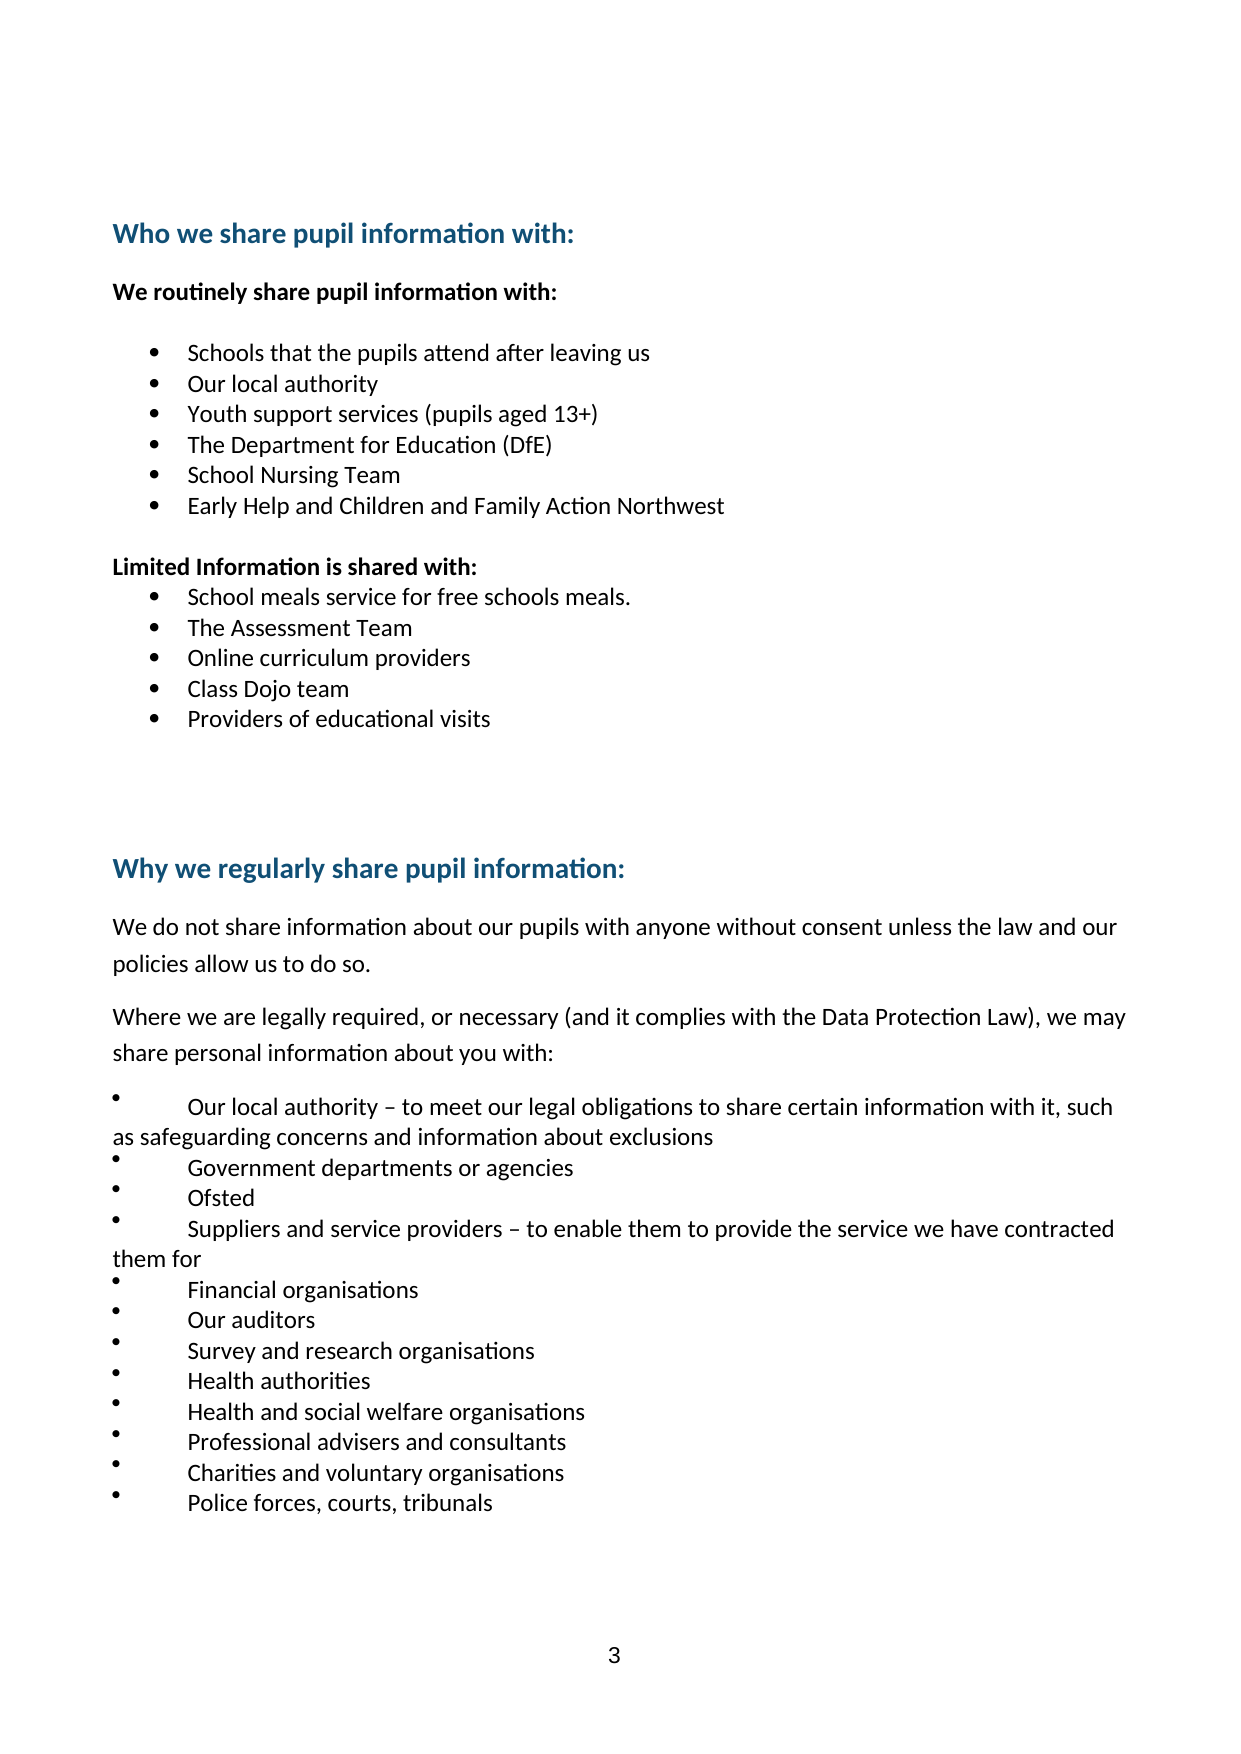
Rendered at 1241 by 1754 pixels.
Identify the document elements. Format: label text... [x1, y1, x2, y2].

list Online curriculum providers [150, 642, 1128, 673]
list The Department for Education (DfE) [150, 429, 1128, 459]
list Suppliers and service providers – to enable them to provide the service we have contracted them for [112, 1213, 1128, 1274]
list Our auditors [112, 1304, 1128, 1335]
subtitle Why we regularly share pupil information: [112, 851, 1128, 886]
list Providers of educational visits [150, 703, 1128, 734]
list Early Help and Children and Family Action Northwest [150, 490, 1128, 520]
list Ofsted [112, 1182, 1128, 1213]
list The Assessment Team [150, 612, 1128, 642]
text Where we are legally required, or necessary (and it complies with the Data Protection Law), we may share personal information about you with: [112, 1001, 1128, 1068]
list Professional advisers and consultants [112, 1426, 1128, 1457]
subtitle Who we share pupil information with: [112, 216, 1128, 251]
list Survey and research organisations [112, 1335, 1128, 1365]
list School meals service for free schools meals. [150, 581, 1128, 612]
list Charities and voluntary organisations [112, 1457, 1128, 1487]
list School Nursing Team [150, 459, 1128, 490]
list Financial organisations [112, 1274, 1128, 1304]
list Health and social welfare organisations [112, 1396, 1128, 1426]
text We do not share information about our pupils with anyone without consent unless the law and our policies allow us to do so. [112, 911, 1128, 978]
text Limited Information is shared with: [112, 551, 1128, 581]
text We routinely share pupil information with: [112, 276, 1128, 307]
list Class Dojo team [150, 673, 1128, 703]
list Our local authority – to meet our legal obligations to share certain information with it, such as safeguarding concerns and information about exclusions [112, 1091, 1128, 1152]
list Government departments or agencies [112, 1152, 1128, 1182]
list Our local authority [150, 368, 1128, 398]
list Police forces, courts, tribunals [112, 1487, 1128, 1518]
list Schools that the pupils attend after leaving us [150, 337, 1128, 368]
list Health authorities [112, 1365, 1128, 1396]
list Youth support services (pupils aged 13+) [150, 398, 1128, 429]
